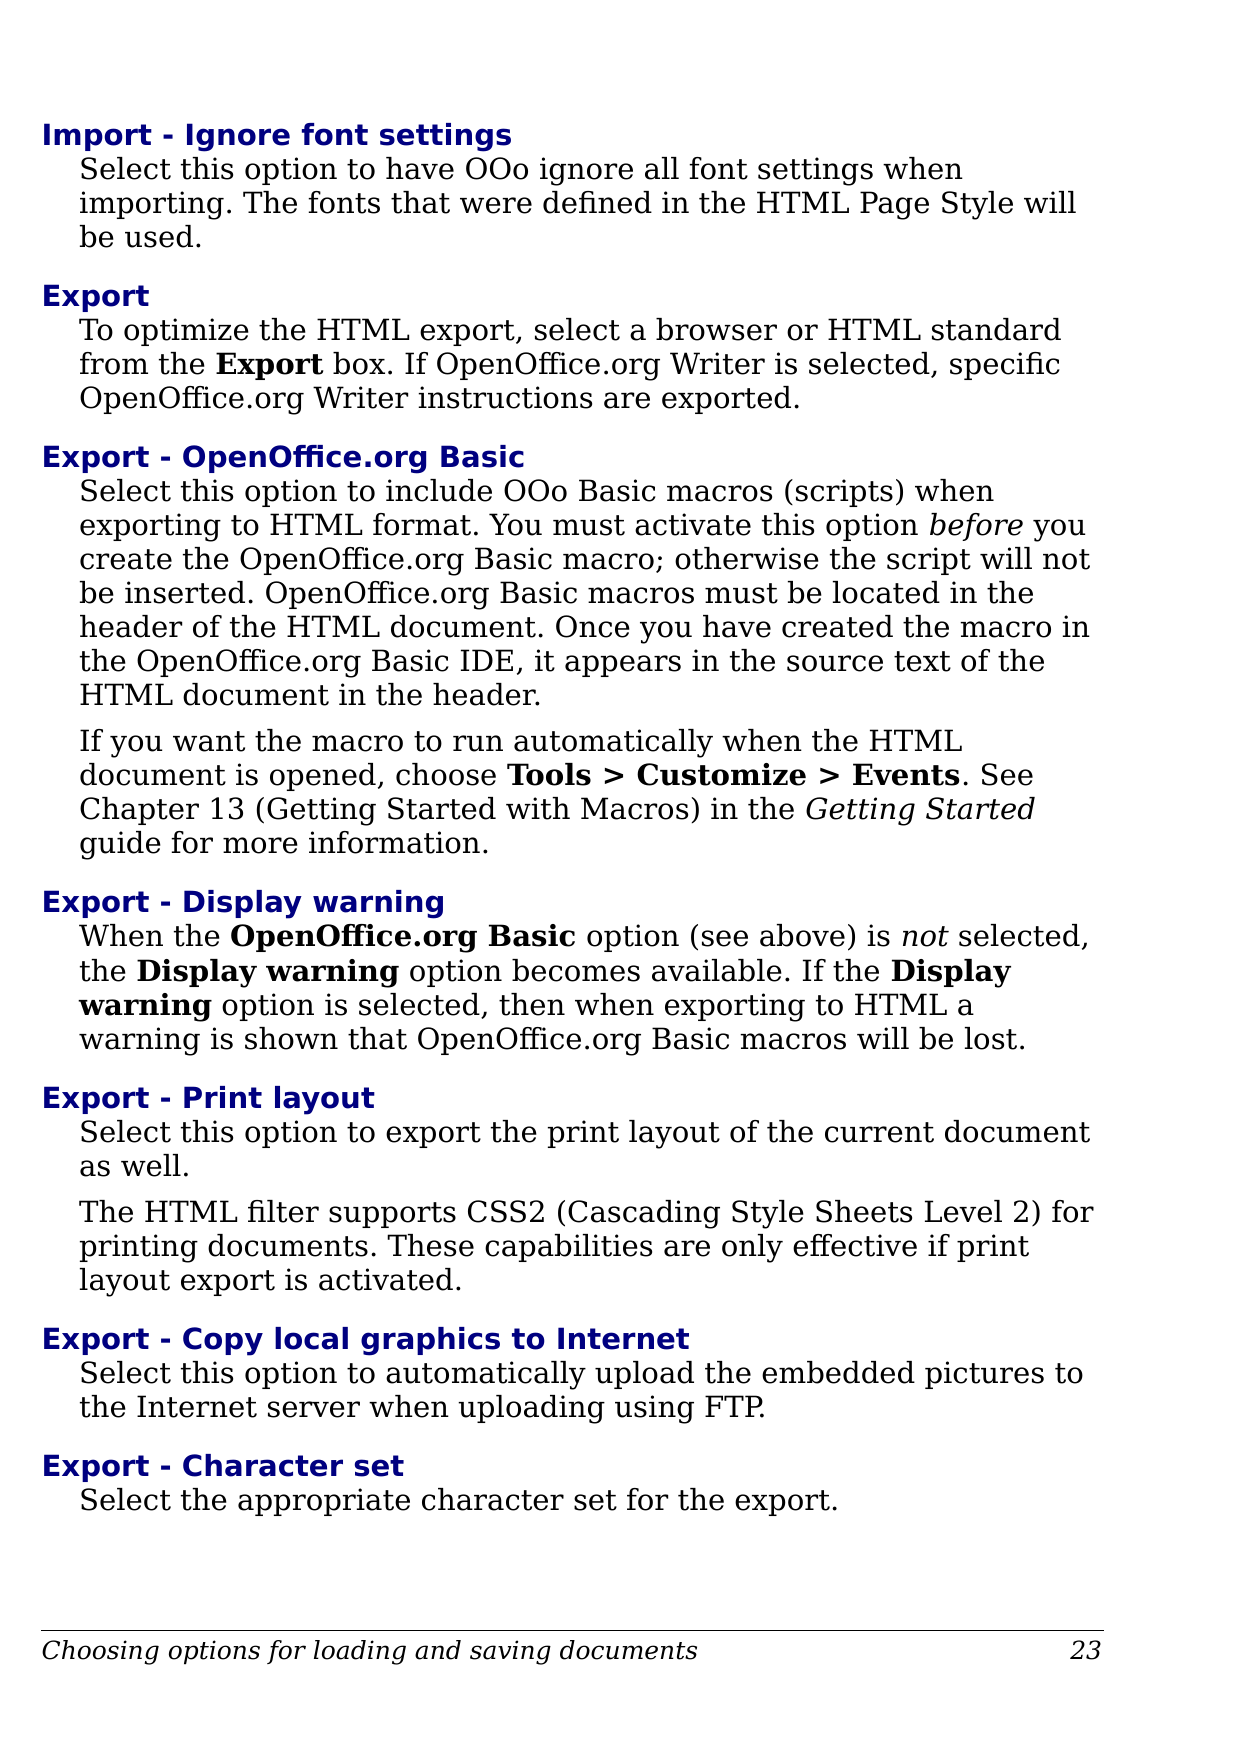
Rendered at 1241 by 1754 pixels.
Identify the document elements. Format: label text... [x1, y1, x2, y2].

text Import - Ignore font settings [41, 118, 1104, 152]
text When the OpenOffice.org Basic option (see above) is not selected, the Display warning option becomes available. If the Display warning option is selected, then when exporting to HTML a warning is shown that OpenOffice.org Basic macros will be lost. [79, 919, 1104, 1056]
text Export - Character set [41, 1449, 1104, 1483]
text Select this option to export the print layout of the current document as well. [79, 1115, 1104, 1183]
text If you want the macro to run automatically when the HTML document is opened, choose Tools > Customize > Events. See Chapter 13 (Getting Started with Macros) in the Getting Started guide for more information. [79, 724, 1104, 860]
text Select this option to have OOo ignore all font settings when importing. The fonts that were defined in the HTML Page Style will be used. [79, 152, 1104, 254]
text Export [41, 279, 1104, 313]
text The HTML filter supports CSS2 (Cascading Style Sheets Level 2) for printing documents. These capabilities are only effective if print layout export is activated. [79, 1196, 1104, 1297]
text Export - Copy local graphics to Internet [41, 1322, 1104, 1356]
text Export - Display warning [41, 885, 1104, 919]
text To optimize the HTML export, select a browser or HTML standard from the Export box. If OpenOffice.org Writer is selected, specific OpenOffice.org Writer instructions are exported. [79, 313, 1104, 415]
text Select this option to include OOo Basic macros (scripts) when exporting to HTML format. You must activate this option before you create the OpenOffice.org Basic macro; otherwise the script will not be inserted. OpenOffice.org Basic macros must be located in the header of the HTML document. Once you have created the macro in the OpenOffice.org Basic IDE, it appears in the source text of the HTML document in the header. [79, 474, 1104, 712]
text Export - Print layout [41, 1081, 1104, 1115]
text Select this option to automatically upload the embedded pictures to the Internet server when uploading using FTP. [79, 1356, 1104, 1424]
text Export - OpenOffice.org Basic [41, 440, 1104, 474]
text Select the appropriate character set for the export. [79, 1483, 1104, 1517]
